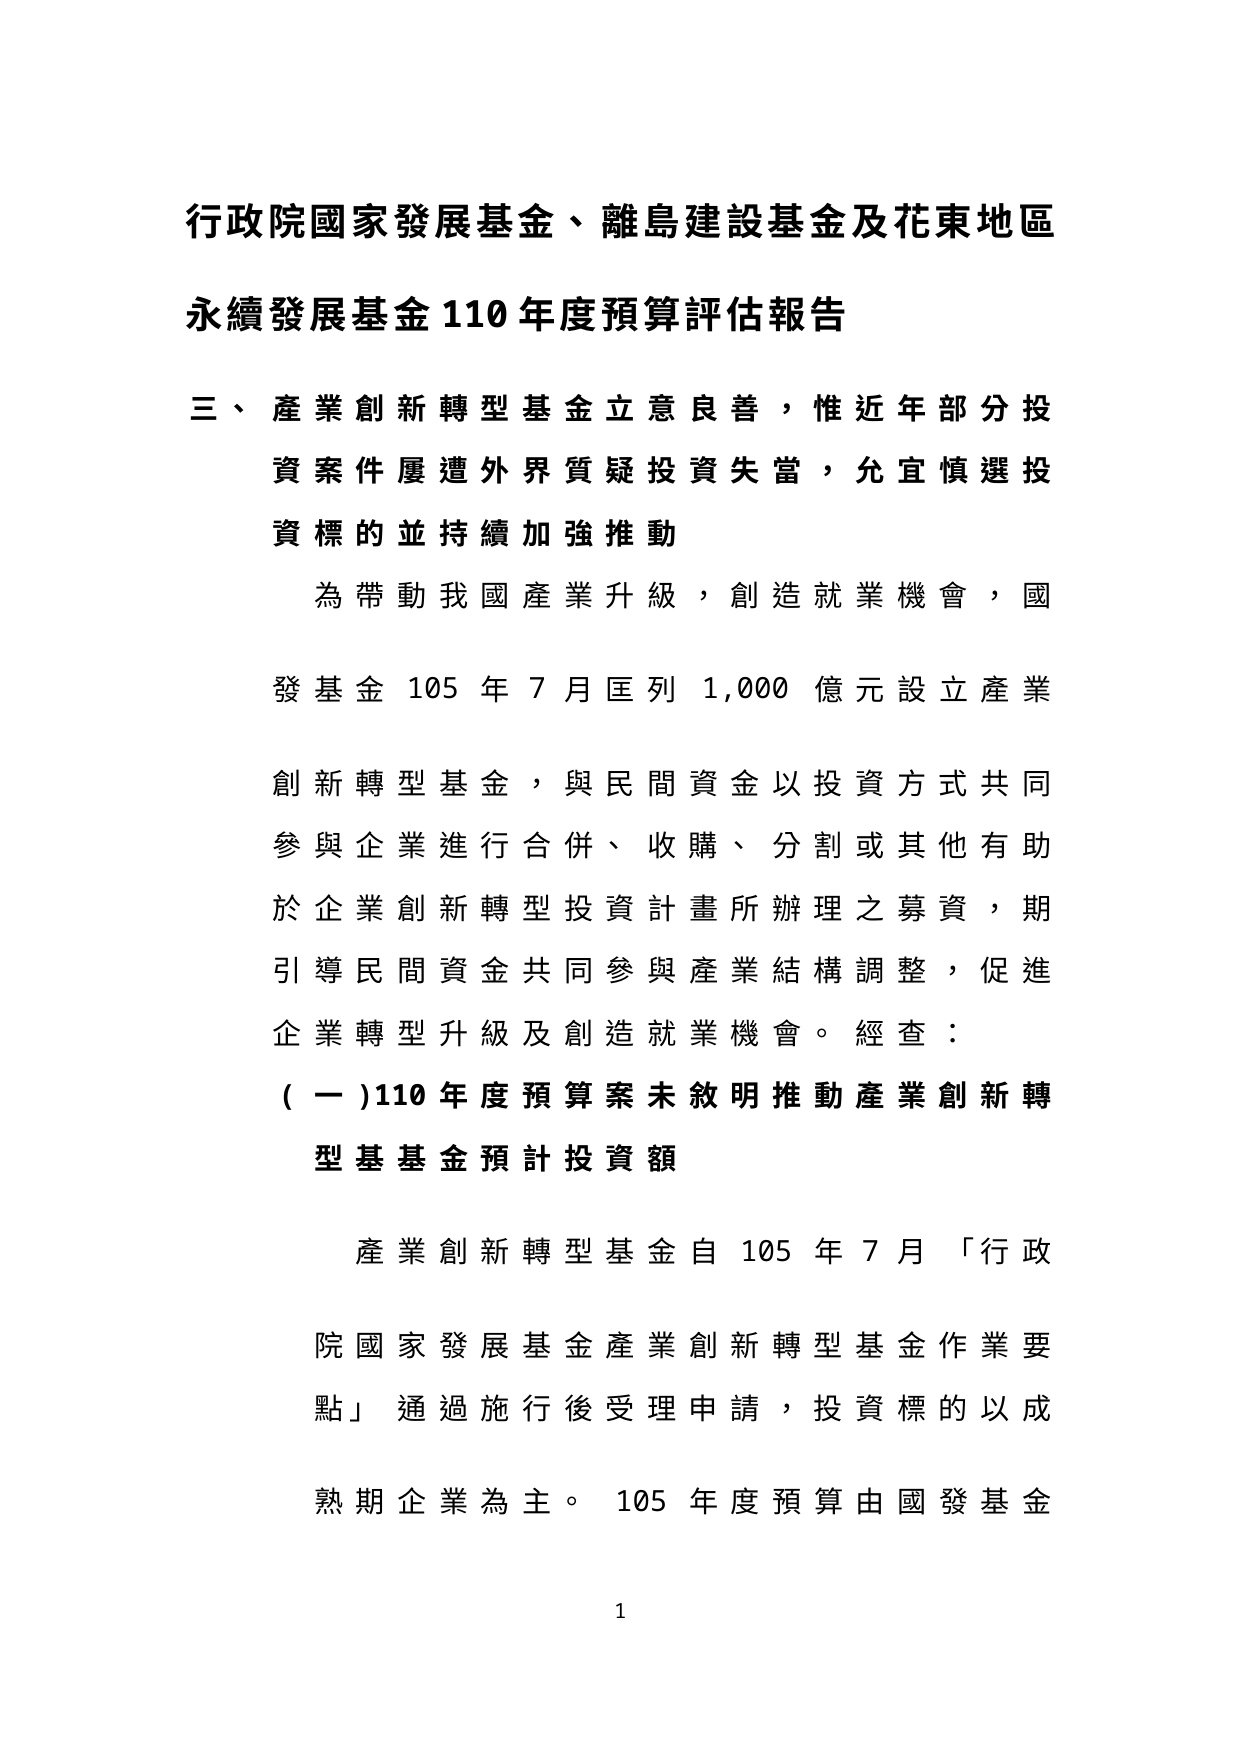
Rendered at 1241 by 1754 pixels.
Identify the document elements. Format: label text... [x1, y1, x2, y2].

text 產業創新轉型基金自105年7月「行政院國家發展基金產業創新轉型基金作業要點」通過施行後受理申請，投資標的以成熟期企業為主。105年度預算由國發基金 [271, 1177, 1058, 1552]
text 行政院國家發展基金、離島建設基金及花東地區永續發展基金110年度預算評估報告 [183, 177, 1058, 365]
text 為帶動我國產業升級，創造就業機會，國發基金105年7月匡列1,000億元設立產業創新轉型基金，與民間資金以投資方式共同參與企業進行合併、收購、分割或其他有助於企業創新轉型投資計畫所辦理之募資，期引導民間資金共同參與產業結構調整，促進企業轉型升級及創造就業機會。經查： [242, 552, 1058, 1052]
text 三、產業創新轉型基金立意良善，惟近年部分投資案件屢遭外界質疑投資失當，允宜慎選投資標的並持續加強推動 [183, 365, 1058, 552]
text (一)110年度預算案未敘明推動產業創新轉型基基金預計投資額 [242, 1052, 1058, 1177]
